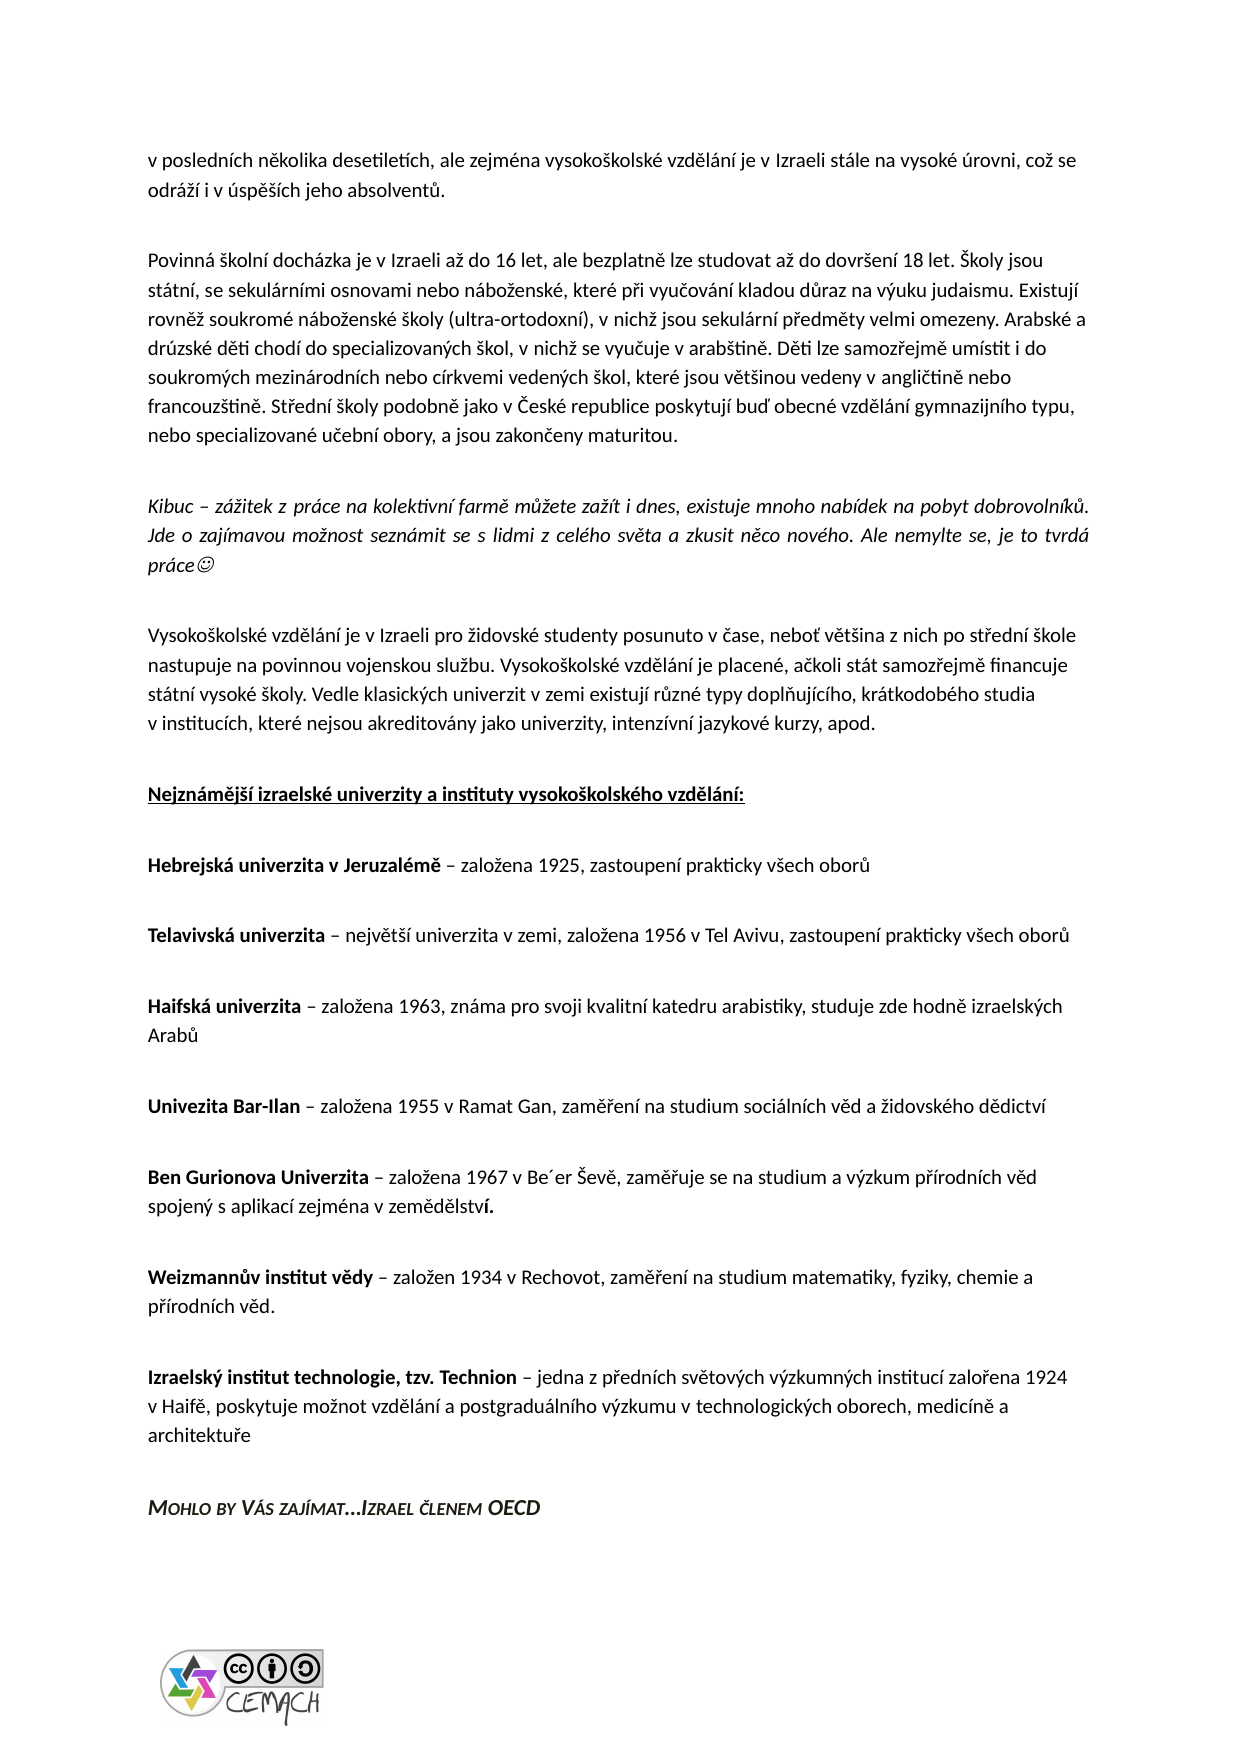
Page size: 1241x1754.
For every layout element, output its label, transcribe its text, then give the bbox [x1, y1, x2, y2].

text Vysokoškolské vzdělání je v Izraeli pro židovské studenty posunuto v čase, neboť většina z nich po střední škole nastupuje na povinnou vojenskou službu. Vysokoškolské vzdělání je placené, ačkoli stát samozřejmě financuje státní vysoké školy. Vedle klasických univerzit v zemi existují různé typy doplňujícího, krátkodobého studia v institucích, které nejsou akreditovány jako univerzity, intenzívní jazykové kurzy, apod. [148, 623, 1093, 736]
text Nejznámější izraelské univerzity a instituty vysokoškolského vzdělání: [148, 781, 1093, 806]
text Ben Gurionova Univerzita – založena 1967 v Be´er Ševě, zaměřuje se na studium a výzkum přírodních věd spojený s aplikací zejména v zemědělství. [148, 1164, 1093, 1219]
text Povinná školní docházka je v Izraeli až do 16 let, ale bezplatně lze studovat až do dovršení 18 let. Školy jsou státní, se sekulárními osnovami nebo náboženské, které při vyučování kladou důraz na výuku judaismu. Existují rovněž soukromé náboženské školy (ultra-ortodoxní), v nichž jsou sekulární předměty velmi omezeny. Arabské a drúzské děti chodí do specializovaných škol, v nichž se vyučuje v arabštině. Děti lze samozřejmě umístit i do soukromých mezinárodních nebo církvemi vedených škol, které jsou většinou vedeny v angličtině nebo francouzštině. Střední školy podobně jako v České republice poskytují buď obecné vzdělání gymnazijního typu, nebo specializované učební obory, a jsou zakončeny maturitou. [148, 248, 1093, 448]
text Kibuc – zážitek z práce na kolektivní farmě můžete zažít i dnes, existuje mnoho nabídek na pobyt dobrovolníků. Jde o zajímavou možnost seznámit se s lidmi z celého světa a zkusit něco nového. Ale nemylte se, je to tvrdá práce [148, 493, 1093, 577]
text Izraelský institut technologie, tzv. Technion – jedna z předních světových výzkumných institucí zalořena 1924 v Haifě, poskytuje možnot vzdělání a postgraduálního výzkumu v technologických oborech, medicíně a architektuře [148, 1364, 1093, 1448]
text Weizmannův institut vědy – založen 1934 v Rechovot, zaměření na studium matematiky, fyziky, chemie a přírodních věd. [148, 1264, 1093, 1319]
text v posledních několika desetiletích, ale zejména vysokoškolské vzdělání je v Izraeli stále na vysoké úrovni, což se odráží i v úspěších jeho absolventů. [148, 148, 1093, 202]
text Telavivská univerzita – největší univerzita v zemi, založena 1956 v Tel Avivu, zastoupení prakticky všech oborů [148, 923, 1093, 948]
text Haifská univerzita – založena 1963, známa pro svoji kvalitní katedru arabistiky, studuje zde hodně izraelských Arabů [148, 993, 1093, 1048]
text Mohlo by Vás zajímat…Izrael členem OECD [148, 1493, 1093, 1521]
text Univezita Bar-Ilan – založena 1955 v Ramat Gan, zaměření na studium sociálních věd a židovského dědictví [148, 1093, 1093, 1119]
text Hebrejská univerzita v Jeruzalémě – založena 1925, zastoupení prakticky všech oborů [148, 852, 1093, 877]
